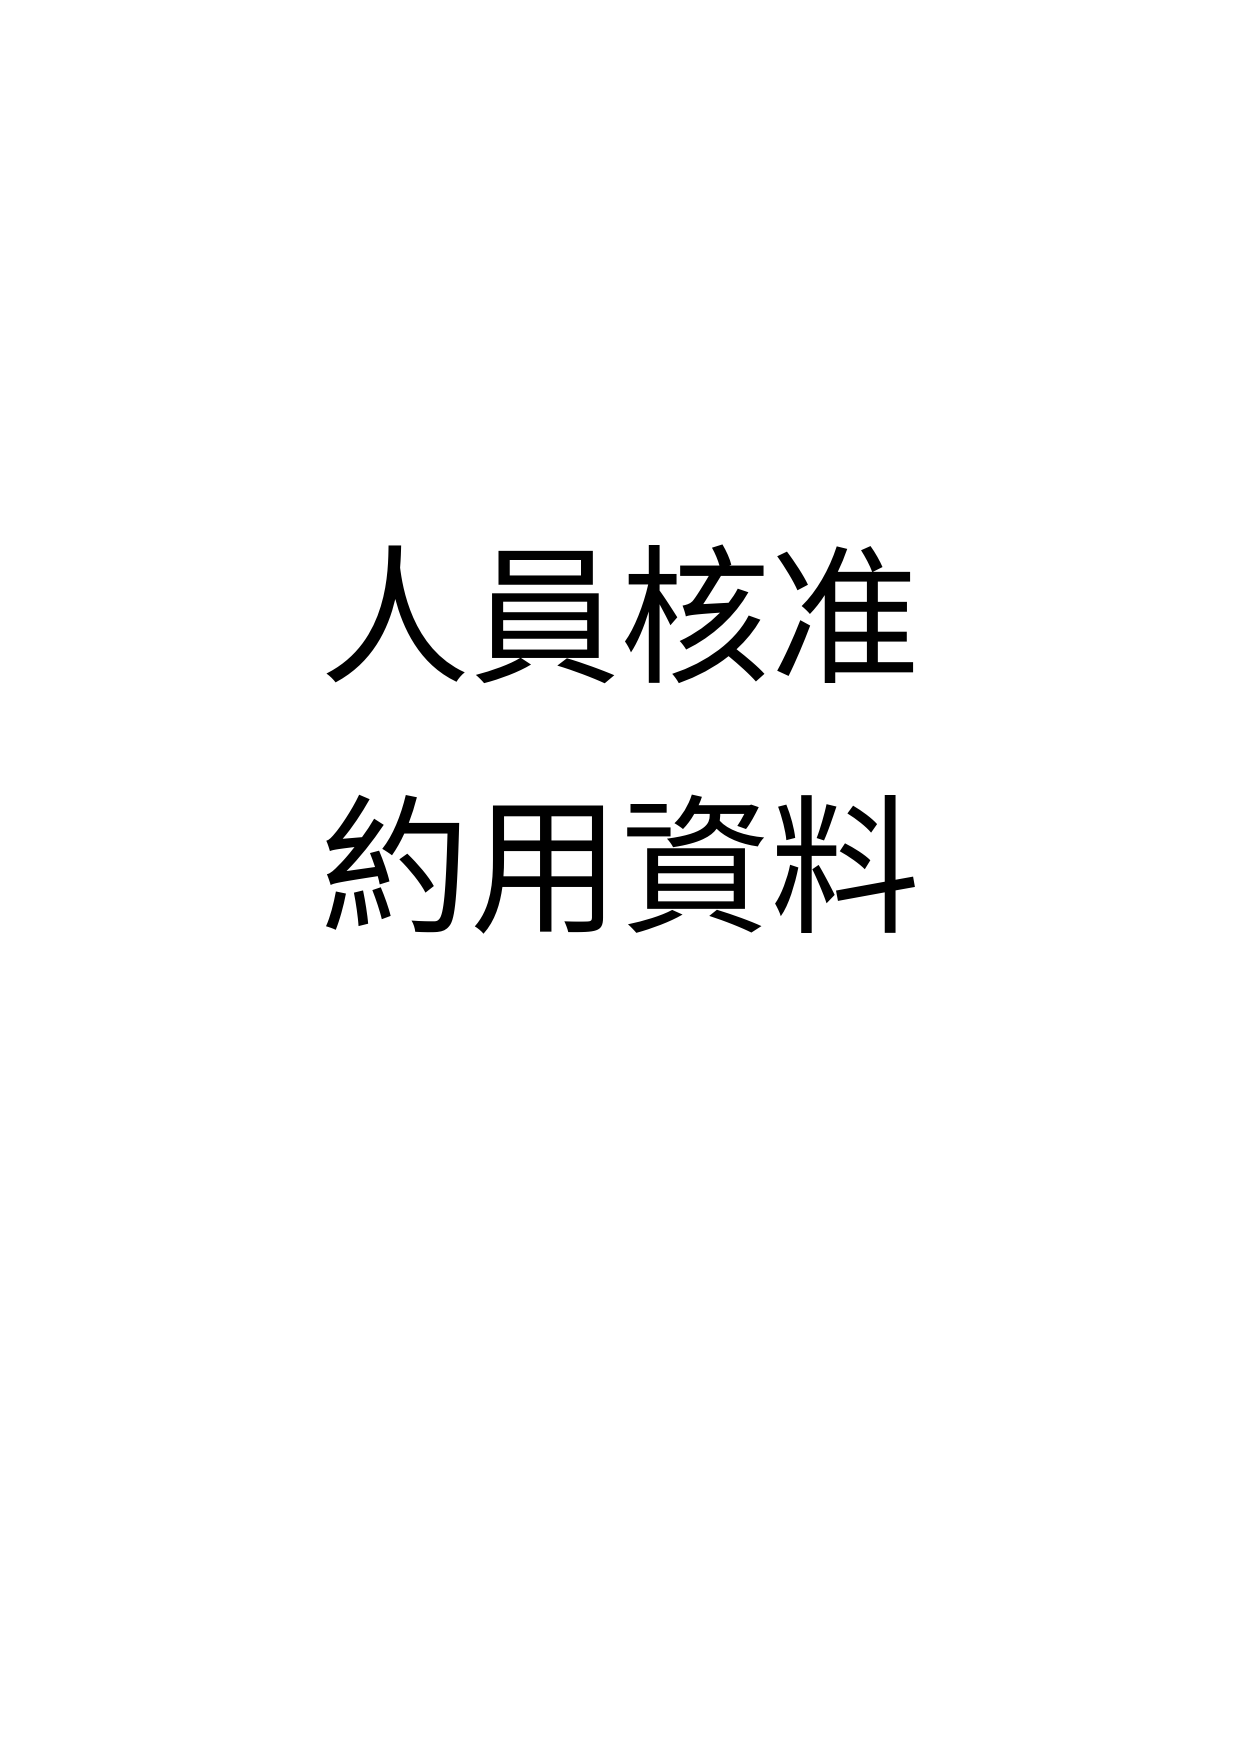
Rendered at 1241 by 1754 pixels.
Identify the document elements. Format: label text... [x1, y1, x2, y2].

text 人員核准 約用資料 [187, 471, 1053, 971]
